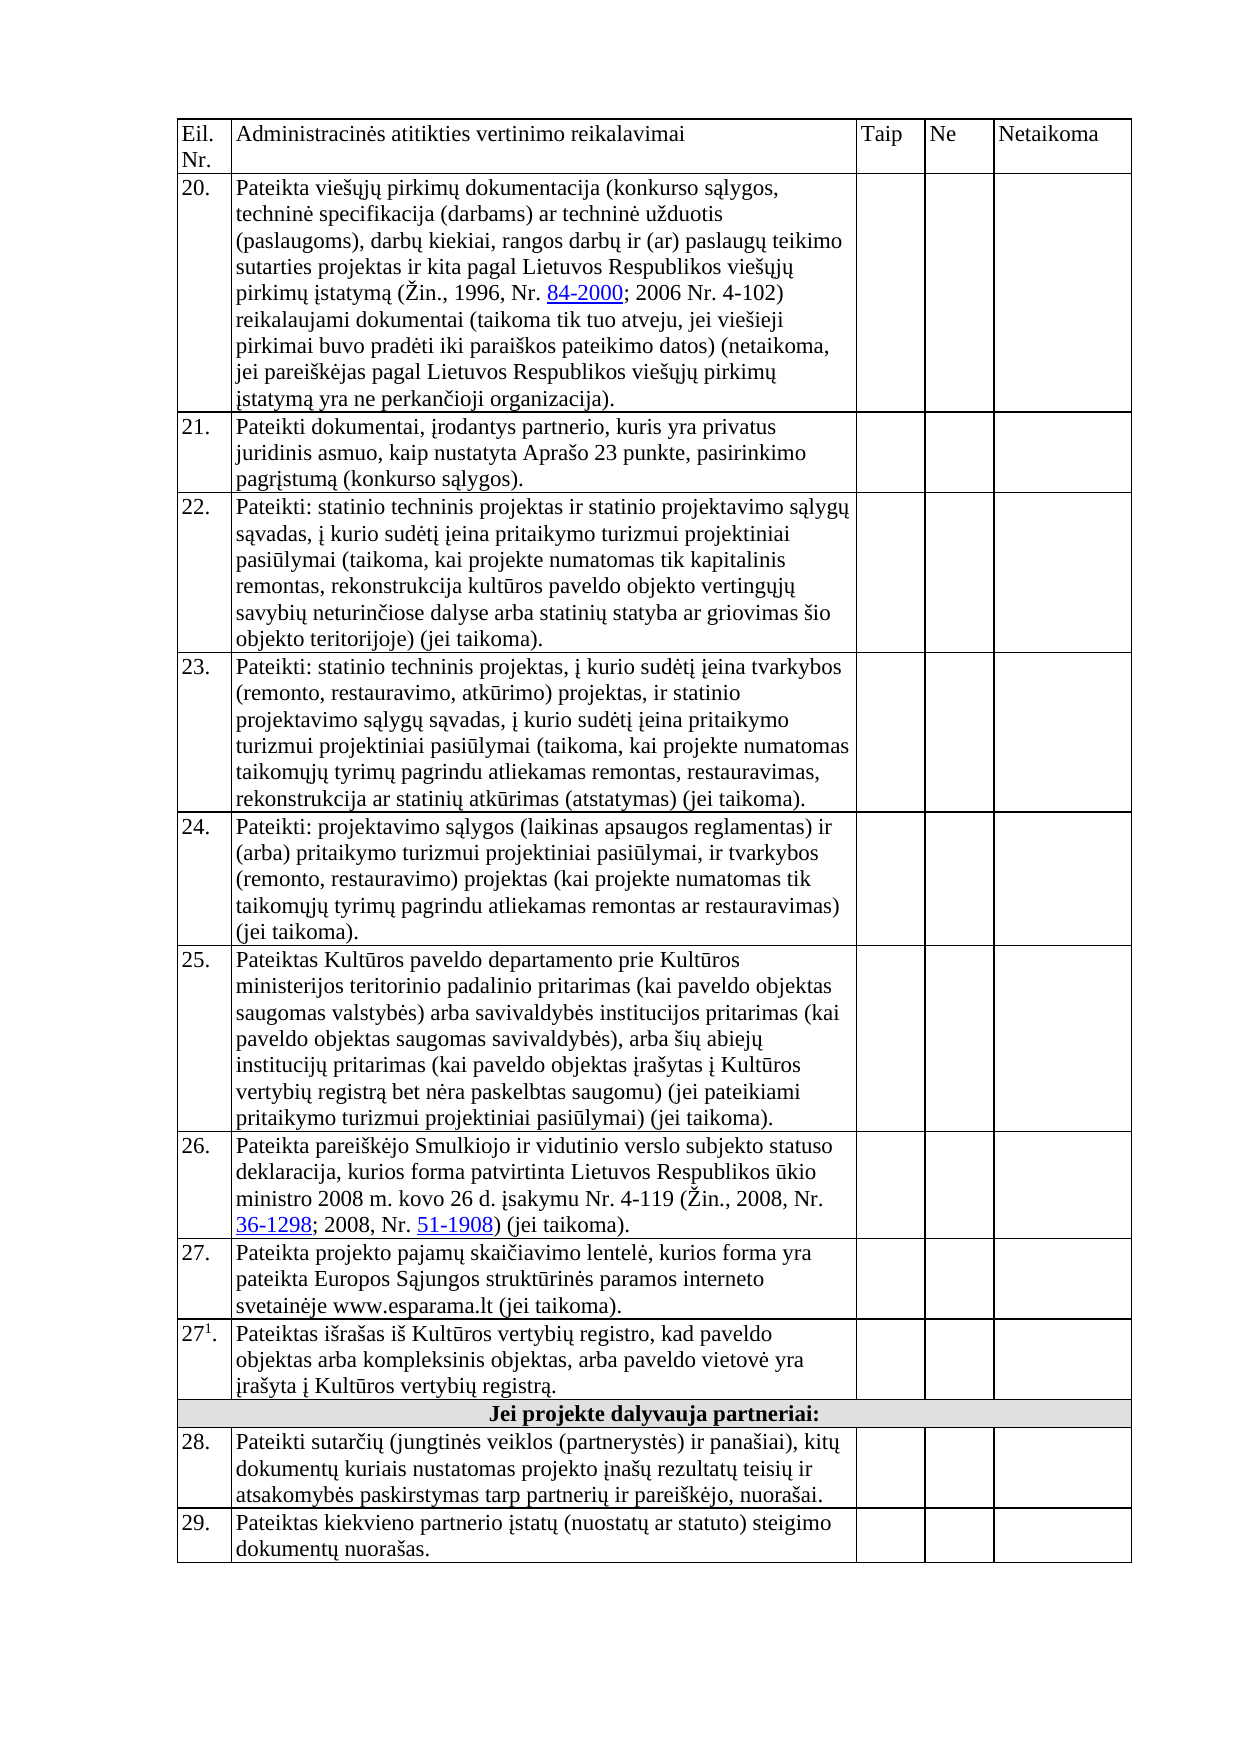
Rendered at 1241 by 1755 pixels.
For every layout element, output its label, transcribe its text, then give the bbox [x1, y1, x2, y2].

table_cell [926, 493, 993, 651]
table_cell 271. [178, 1320, 231, 1399]
table_cell [926, 1132, 993, 1237]
table_cell [857, 413, 924, 492]
table_cell [926, 946, 993, 1131]
table_cell 24. [178, 813, 231, 944]
table_cell 29. [178, 1509, 231, 1562]
table_cell Pateikti: statinio techninis projektas, į kurio sudėtį įeina tvarkybos (remonto, restauravimo, atkūrimo) projektas, ir statinio projektavimo sąlygų sąvadas, į kurio sudėtį įeina pritaikymo turizmui projektiniai pasiūlymai (taikoma, kai projekte numatomas taikomųjų tyrimų pagrindu atliekamas remontas, restauravimas, rekonstrukcija ar statinių atkūrimas (atstatymas) (jei taikoma). [232, 653, 856, 811]
table_cell [857, 1509, 924, 1562]
table_cell [995, 653, 1131, 811]
table_cell [995, 1320, 1131, 1399]
table_header Administracinės atitikties vertinimo reikalavimai [232, 120, 856, 172]
table_cell [995, 1132, 1131, 1237]
table_cell Pateiktas Kultūros paveldo departamento prie Kultūros ministerijos teritorinio padalinio pritarimas (kai paveldo objektas saugomas valstybės) arba savivaldybės institucijos pritarimas (kai paveldo objektas saugomas savivaldybės), arba šių abiejų institucijų pritarimas (kai paveldo objektas įrašytas į Kultūros vertybių registrą bet nėra paskelbtas saugomu) (jei pateikiami pritaikymo turizmui projektiniai pasiūlymai) (jei taikoma). [232, 946, 856, 1131]
table_cell [995, 946, 1131, 1131]
table_cell [857, 1320, 924, 1399]
table_cell [857, 1239, 924, 1318]
table_cell Pateikti: projektavimo sąlygos (laikinas apsaugos reglamentas) ir (arba) pritaikymo turizmui projektiniai pasiūlymai, ir tvarkybos (remonto, restauravimo) projektas (kai projekte numatomas tik taikomųjų tyrimų pagrindu atliekamas remontas ar restauravimas) (jei taikoma). [232, 813, 856, 944]
table_cell 22. [178, 493, 231, 651]
table_cell [857, 493, 924, 651]
table_cell [995, 1428, 1131, 1507]
table_cell 26. [178, 1132, 231, 1237]
table_cell [995, 174, 1131, 411]
table_cell [857, 1132, 924, 1237]
table_header Netaikoma [995, 120, 1131, 172]
table_cell [926, 653, 993, 811]
table_cell [995, 1509, 1131, 1562]
table_cell Pateikti sutarčių (jungtinės veiklos (partnerystės) ir panašiai), kitų dokumentų kuriais nustatomas projekto įnašų rezultatų teisių ir atsakomybės paskirstymas tarp partnerių ir pareiškėjo, nuorašai. [232, 1428, 856, 1507]
table_cell 27. [178, 1239, 231, 1318]
table_cell Pateiktas išrašas iš Kultūros vertybių registro, kad paveldo objektas arba kompleksinis objektas, arba paveldo vietovė yra įrašyta į Kultūros vertybių registrą. [232, 1320, 856, 1399]
table_cell [857, 1428, 924, 1507]
table_cell [926, 1509, 993, 1562]
table_cell [926, 813, 993, 944]
table_cell [995, 813, 1131, 944]
table_cell 21. [178, 413, 231, 492]
table_cell [857, 174, 924, 411]
table_cell Pateiktas kiekvieno partnerio įstatų (nuostatų ar statuto) steigimo dokumentų nuorašas. [232, 1509, 856, 1562]
table_header Eil. Nr. [178, 120, 231, 172]
table_cell [926, 1428, 993, 1507]
table_cell [995, 493, 1131, 651]
table_cell Pateikta projekto pajamų skaičiavimo lentelė, kurios forma yra pateikta Europos Sąjungos struktūrinės paramos interneto svetainėje www.esparama.lt (jei taikoma). [232, 1239, 856, 1318]
table_cell 28. [178, 1428, 231, 1507]
table_cell 23. [178, 653, 231, 811]
table_cell 20. [178, 174, 231, 411]
table_cell [926, 1320, 993, 1399]
table_cell Pateikti: statinio techninis projektas ir statinio projektavimo sąlygų sąvadas, į kurio sudėtį įeina pritaikymo turizmui projektiniai pasiūlymai (taikoma, kai projekte numatomas tik kapitalinis remontas, rekonstrukcija kultūros paveldo objekto vertingųjų savybių neturinčiose dalyse arba statinių statyba ar griovimas šio objekto teritorijoje) (jei taikoma). [232, 493, 856, 651]
table_cell Jei projekte dalyvauja partneriai: [178, 1400, 1131, 1427]
table_cell [857, 813, 924, 944]
table_cell [926, 1239, 993, 1318]
table_cell [926, 413, 993, 492]
table_header Ne [926, 120, 993, 172]
table_cell 25. [178, 946, 231, 1131]
table_cell Pateikta viešųjų pirkimų dokumentacija (konkurso sąlygos, techninė specifikacija (darbams) ar techninė užduotis (paslaugoms), darbų kiekiai, rangos darbų ir (ar) paslaugų teikimo sutarties projektas ir kita pagal Lietuvos Respublikos viešųjų pirkimų įstatymą (Žin., 1996, Nr. 84-2000; 2006 Nr. 4-102) reikalaujami dokumentai (taikoma tik tuo atveju, jei viešieji pirkimai buvo pradėti iki paraiškos pateikimo datos) (netaikoma, jei pareiškėjas pagal Lietuvos Respublikos viešųjų pirkimų įstatymą yra ne perkančioji organizacija). [232, 174, 856, 411]
table_cell [926, 174, 993, 411]
table_header Taip [857, 120, 924, 172]
table_cell [857, 653, 924, 811]
table_cell [857, 946, 924, 1131]
table_cell Pateikta pareiškėjo Smulkiojo ir vidutinio verslo subjekto statuso deklaracija, kurios forma patvirtinta Lietuvos Respublikos ūkio ministro 2008 m. kovo 26 d. įsakymu Nr. 4-119 (Žin., 2008, Nr. 36-1298; 2008, Nr. 51-1908) (jei taikoma). [232, 1132, 856, 1237]
table_cell [995, 413, 1131, 492]
table_cell [995, 1239, 1131, 1318]
table_cell Pateikti dokumentai, įrodantys partnerio, kuris yra privatus juridinis asmuo, kaip nustatyta Aprašo 23 punkte, pasirinkimo pagrįstumą (konkurso sąlygos). [232, 413, 856, 492]
